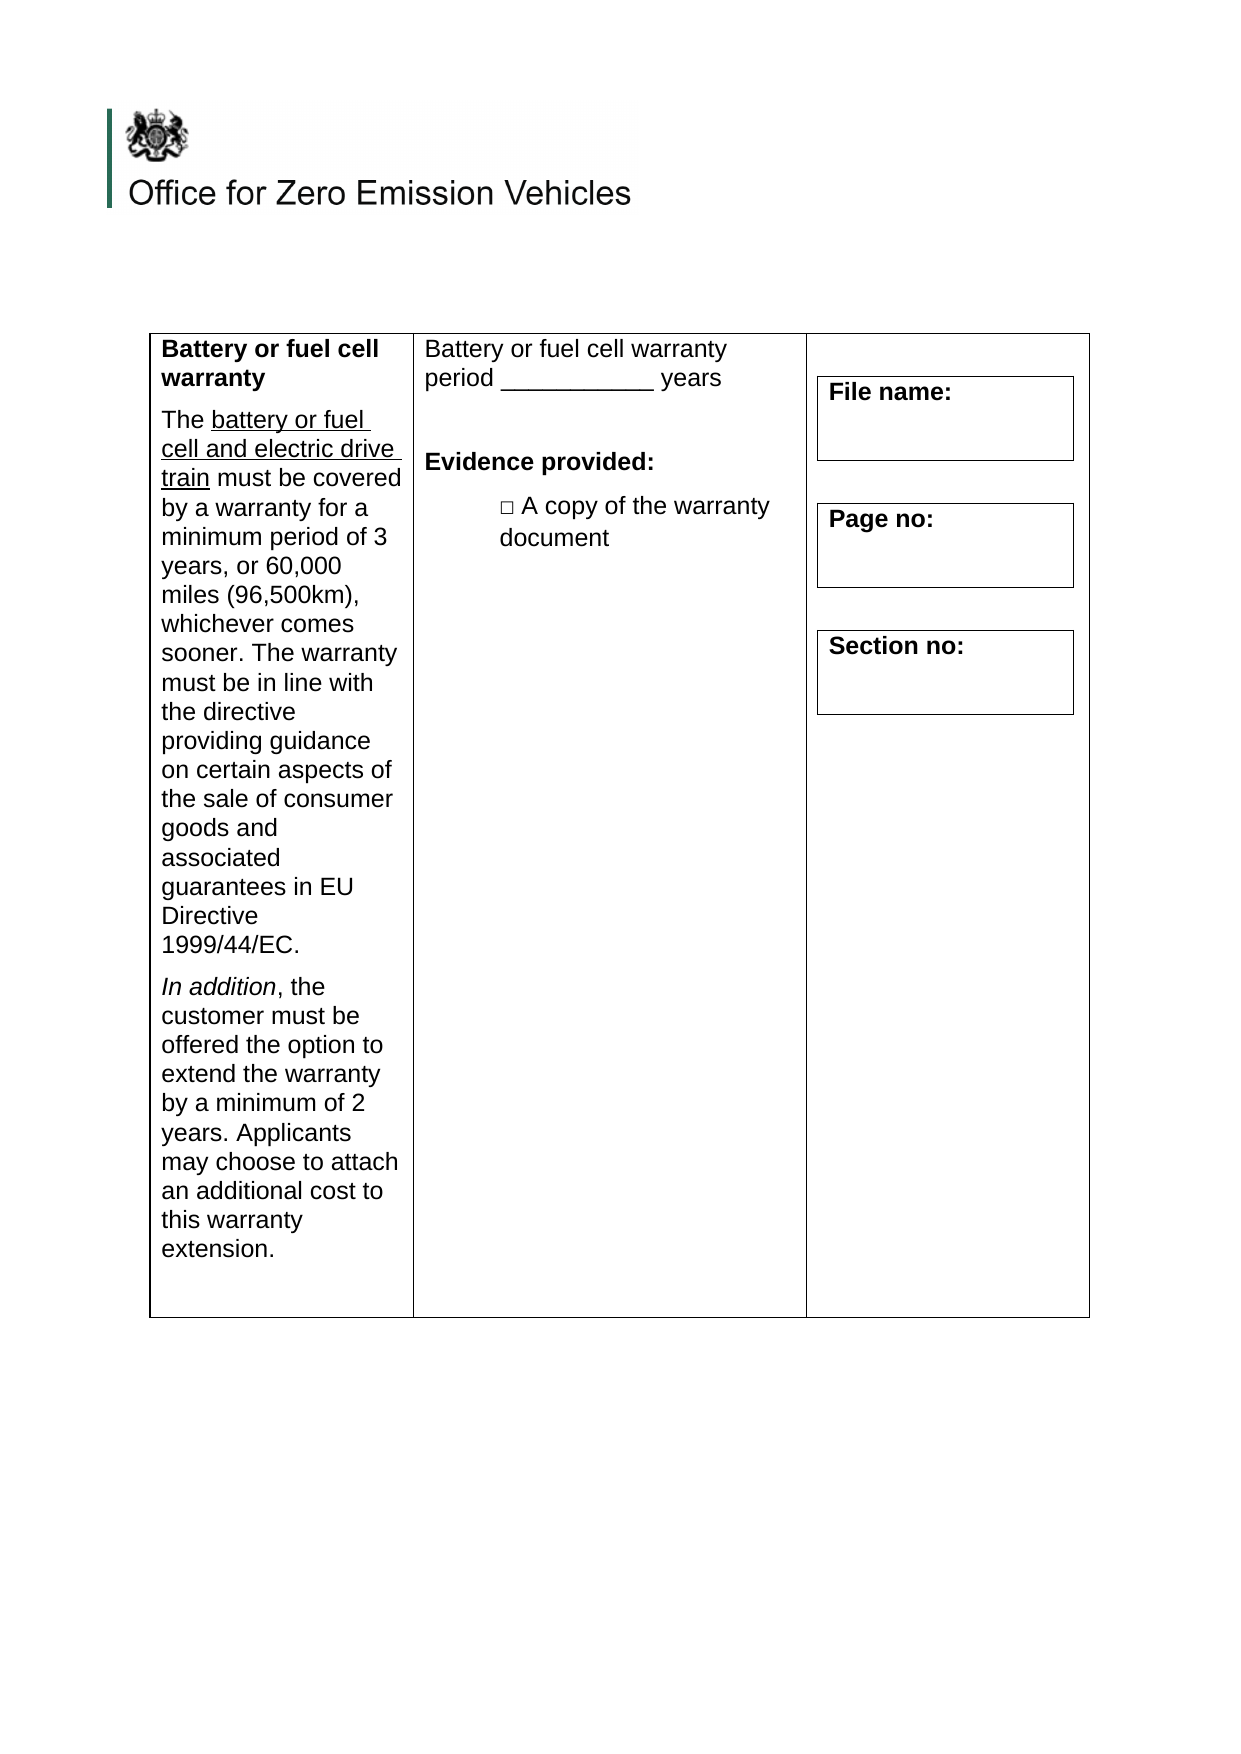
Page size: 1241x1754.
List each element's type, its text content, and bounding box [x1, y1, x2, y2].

table_header File name: [818, 377, 1073, 460]
table_header [807, 334, 1089, 1317]
table_header Battery or fuel cell warranty period ___________ years Evidence provided: ☐ A copy of the warranty document [414, 334, 806, 1317]
table_header Section no: [818, 631, 1073, 714]
table_header Page no: [818, 504, 1073, 587]
table_header Battery or fuel cell warranty The battery or fuel cell and electric drive train must be covered by a warranty for a minimum period of 3 years, or 60,000 miles (96,500km), whichever comes sooner. The warranty must be in line with the directive providing guidance on certain aspects of the sale of consumer goods and associated guarantees in EU Directive 1999/44/EC. In addition, the customer must be offered the option to extend the warranty by a minimum of 2 years. Applicants may choose to attach an additional cost to this warranty extension. [151, 334, 413, 1317]
